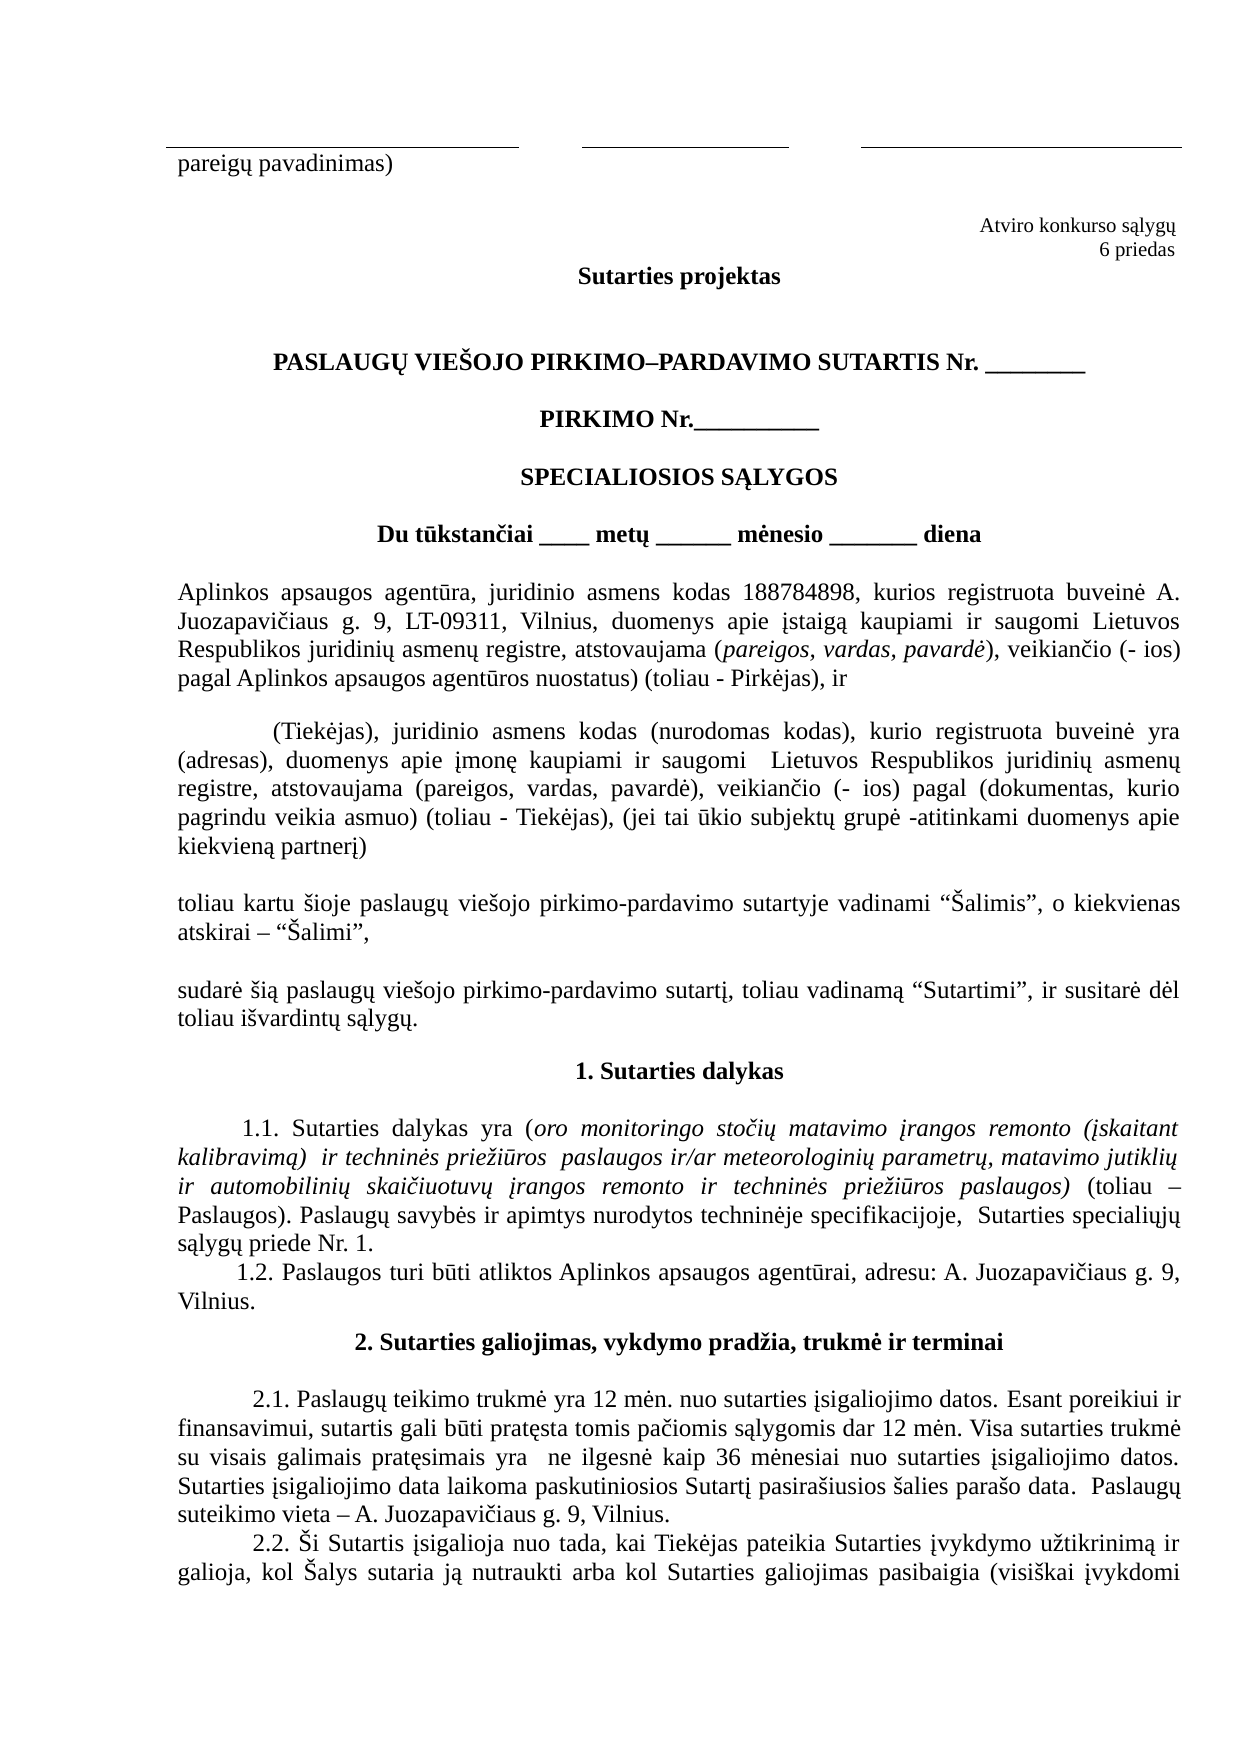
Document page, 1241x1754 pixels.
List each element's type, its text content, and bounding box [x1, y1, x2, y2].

text PIRKIMO Nr.__________ [177, 404, 1181, 433]
table_cell [519, 147, 582, 184]
text 1.2. Paslaugos turi būti atliktos Aplinkos apsaugos agentūrai, adresu: A. Juozapavičiaus g. 9, Vilnius. [177, 1257, 1181, 1315]
text toliau kartu šioje paslaugų viešojo pirkimo-pardavimo sutartyje vadinami “Šalimis”, o kiekvienas atskirai – “Šalimi”, [177, 888, 1181, 946]
text 6 priedas [177, 237, 1181, 261]
text SPECIALIOSIOS SĄLYGOS [177, 462, 1181, 491]
table_cell pareigų pavadinimas) [166, 148, 519, 184]
text 1. Sutarties dalykas [177, 1056, 1181, 1085]
text (Tiekėjas), juridinio asmens kodas (nurodomas kodas), kurio registruota buveinė yra (adresas), duomenys apie įmonę kaupiami ir saugomi Lietuvos Respublikos juridinių asmenų registre, atstovaujama (pareigos, vardas, pavardė), veikiančio (- ios) pagal (dokumentas, kurio pagrindu veikia asmuo) (toliau - Tiekėjas), (jei tai ūkio subjektų grupė -atitinkami duomenys apie kiekvieną partnerį) [177, 716, 1181, 860]
text Sutarties projektas [177, 261, 1181, 289]
text 2.1. Paslaugų teikimo trukmė yra 12 mėn. nuo sutarties įsigaliojimo datos. Esant poreikiui ir finansavimui, sutartis gali būti pratęsta tomis pačiomis sąlygomis dar 12 mėn. Visa sutarties trukmė su visais galimais pratęsimais yra ne ilgesnė kaip 36 mėnesiai nuo sutarties įsigaliojimo datos. Sutarties įsigaliojimo data laikoma paskutiniosios Sutartį pasirašiusios šalies parašo data. Paslaugų suteikimo vieta – A. Juozapavičiaus g. 9, Vilnius. [177, 1384, 1181, 1528]
table_cell [1182, 147, 1206, 184]
text Aplinkos apsaugos agentūra, juridinio asmens kodas 188784898, kurios registruota buveinė A. Juozapavičiaus g. 9, LT-09311, Vilnius, duomenys apie įstaigą kaupiami ir saugomi Lietuvos Respublikos juridinių asmenų registre, atstovaujama (pareigos, vardas, pavardė), veikiančio (- ios) pagal Aplinkos apsaugos agentūros nuostatus) (toliau - Pirkėjas), ir [177, 577, 1181, 692]
text PASLAUGŲ VIEŠOJO pirkimo–PARDAVIMO SUTARTIS Nr. ________ [177, 347, 1181, 376]
text 1.1. Sutarties dalykas yra (oro monitoringo stočių matavimo įrangos remonto (įskaitant kalibravimą) ir techninės priežiūros paslaugos ir/ar meteorologinių parametrų, matavimo jutiklių ir automobilinių skaičiuotuvų įrangos remonto ir techninės priežiūros paslaugos) (toliau – Paslaugos). Paslaugų savybės ir apimtys nurodytos techninėje specifikacijoje, Sutarties specialiųjų sąlygų priede Nr. 1. [177, 1113, 1181, 1257]
text Du tūkstančiai ____ metų ______ mėnesio _______ diena [177, 519, 1181, 548]
text 2. Sutarties galiojimas, vykdymo pradžia, trukmė ir terminai [177, 1327, 1181, 1356]
table_cell [861, 148, 1182, 184]
text 2.2. Ši Sutartis įsigalioja nuo tada, kai Tiekėjas pateikia Sutarties įvykdymo užtikrinimą ir galioja, kol Šalys sutaria ją nutraukti arba kol Sutarties galiojimas pasibaigia (visiškai įvykdomi [177, 1528, 1181, 1586]
text Atviro konkurso sąlygų [177, 213, 1181, 237]
text sudarė šią paslaugų viešojo pirkimo-pardavimo sutartį, toliau vadinamą “Sutartimi”, ir susitarė dėl toliau išvardintų sąlygų. [177, 975, 1181, 1032]
table_cell [582, 148, 788, 184]
table_cell [789, 147, 861, 184]
